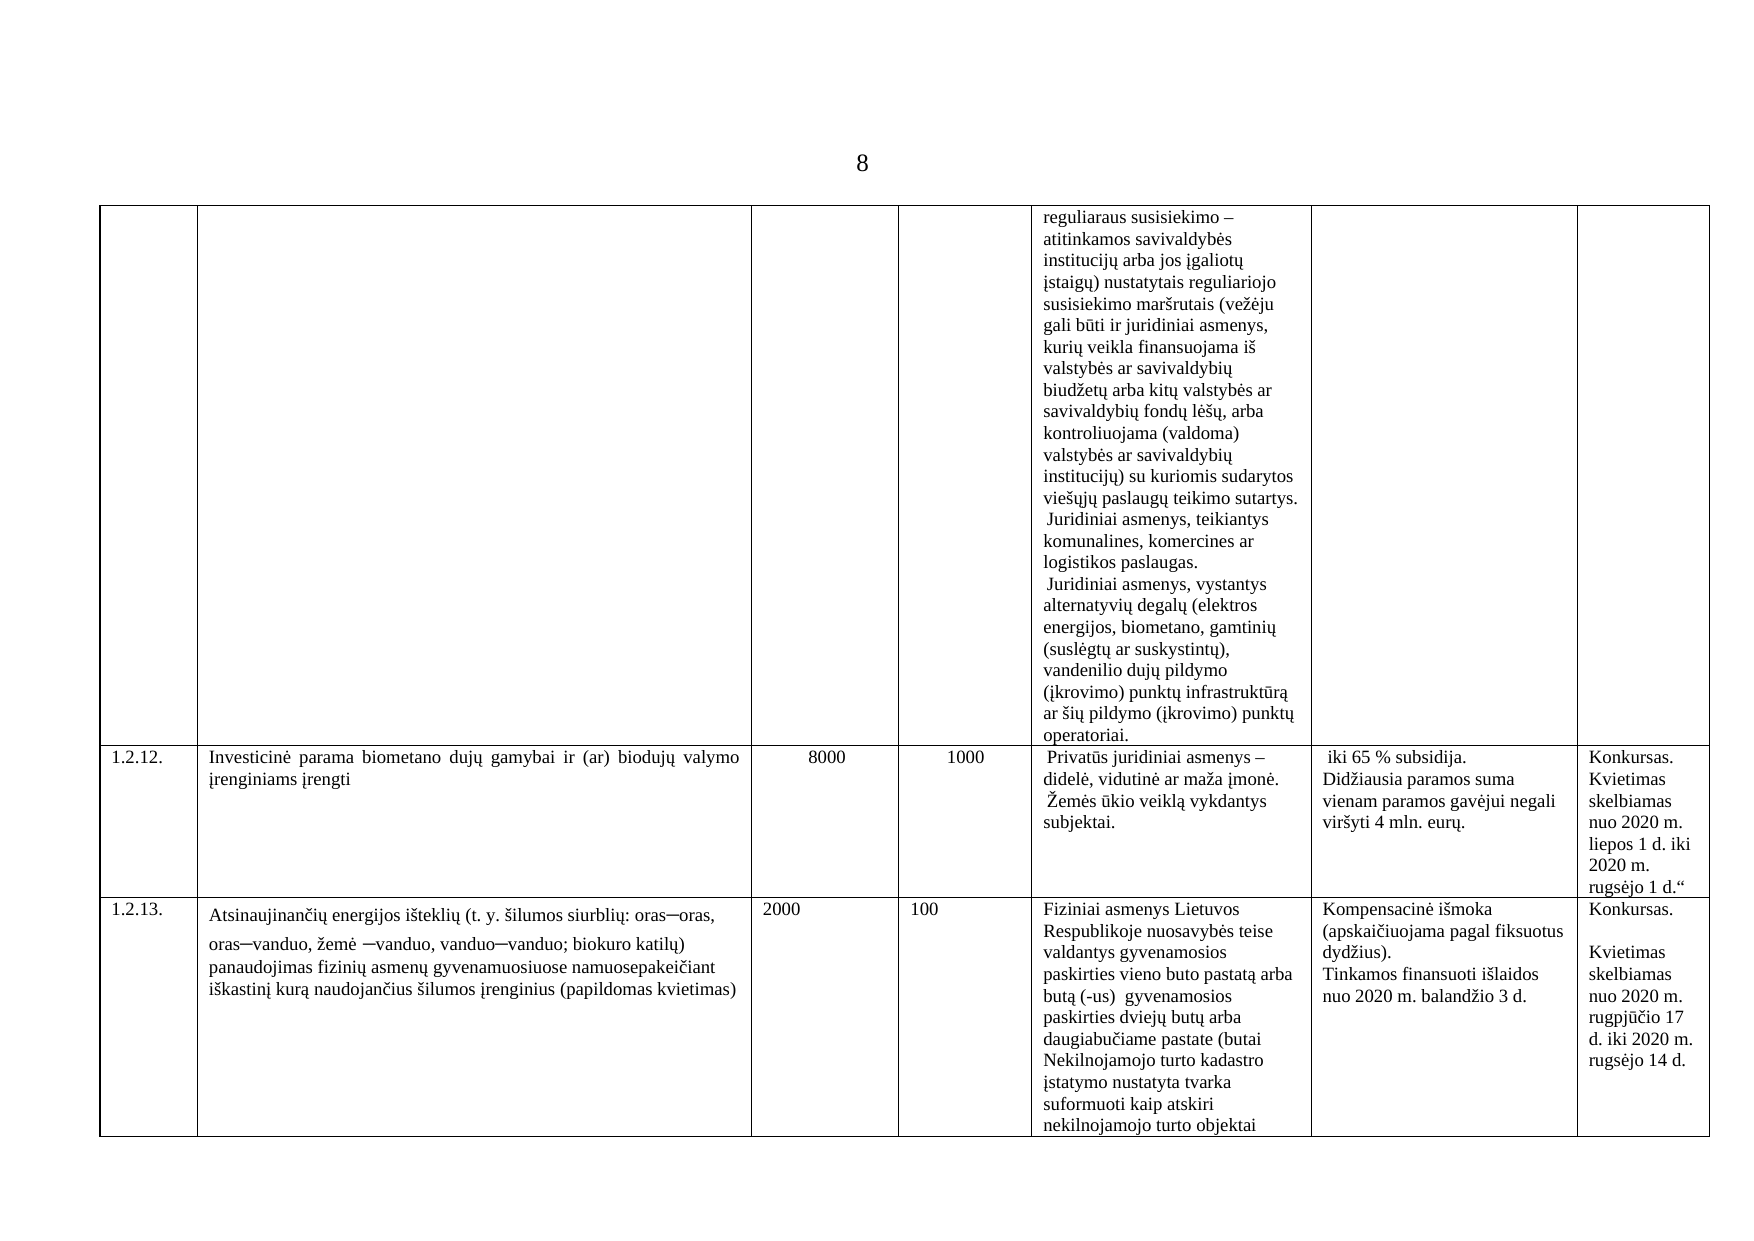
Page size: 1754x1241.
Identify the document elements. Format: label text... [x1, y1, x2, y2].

table_cell [752, 206, 898, 745]
table_cell 1.2.13. [101, 898, 197, 1136]
table_cell 100 [899, 898, 1031, 1136]
table_cell iki 65 % subsidija. Didžiausia paramos suma vienam paramos gavėjui negali viršyti 4 mln. eurų. [1312, 746, 1577, 897]
table_cell 1000 [899, 746, 1031, 897]
table_cell [1578, 206, 1709, 745]
table_cell Privatūs juridiniai asmenys – didelė, vidutinė ar maža įmonė. Žemės ūkio veiklą vykdantys subjektai. [1032, 746, 1311, 897]
table_cell Konkursas. Kvietimas skelbiamas nuo 2020 m. liepos 1 d. iki 2020 m. rugsėjo 1 d.“ [1578, 746, 1709, 897]
table_cell [899, 206, 1031, 745]
table_cell 2000 [752, 898, 898, 1136]
table_cell 1.2.12. [101, 746, 197, 897]
table_cell [198, 206, 751, 745]
table_cell Fiziniai asmenys Lietuvos Respublikoje nuosavybės teise valdantys gyvenamosios paskirties vieno buto pastatą arba butą (-us) gyvenamosios paskirties dviejų butų arba daugiabučiame pastate (butai Nekilnojamojo turto kadastro įstatymo nustatyta tvarka suformuoti kaip atskiri nekilnojamojo turto objektai [1032, 898, 1311, 1136]
table_cell Konkursas. Kvietimas skelbiamas nuo 2020 m. rugpjūčio 17 d. iki 2020 m. rugsėjo 14 d. [1578, 898, 1709, 1136]
table_cell Kompensacinė išmoka (apskaičiuojama pagal fiksuotus dydžius). Tinkamos finansuoti išlaidos nuo 2020 m. balandžio 3 d. [1312, 898, 1577, 1136]
table_cell Investicinė parama biometano dujų gamybai ir (ar) biodujų valymo įrenginiams įrengti [198, 746, 751, 897]
table_cell Atsinaujinančių energijos išteklių (t. y. šilumos siurblių: oras–oras, oras–vanduo, žemė –vanduo, vanduo–vanduo; biokuro katilų) panaudojimas fizinių asmenų gyvenamuosiuose namuosepakeičiant iškastinį kurą naudojančius šilumos įrenginius (papildomas kvietimas) [198, 898, 751, 1136]
table_cell reguliaraus susisiekimo – atitinkamos savivaldybės institucijų arba jos įgaliotų įstaigų) nustatytais reguliariojo susisiekimo maršrutais (vežėju gali būti ir juridiniai asmenys, kurių veikla finansuojama iš valstybės ar savivaldybių biudžetų arba kitų valstybės ar savivaldybių fondų lėšų, arba kontroliuojama (valdoma) valstybės ar savivaldybių institucijų) su kuriomis sudarytos viešųjų paslaugų teikimo sutartys. Juridiniai asmenys, teikiantys komunalines, komercines ar logistikos paslaugas. Juridiniai asmenys, vystantys alternatyvių degalų (elektros energijos, biometano, gamtinių (suslėgtų ar suskystintų), vandenilio dujų pildymo (įkrovimo) punktų infrastruktūrą ar šių pildymo (įkrovimo) punktų operatoriai. [1032, 206, 1311, 745]
table_cell [101, 206, 197, 745]
table_cell 8000 [752, 746, 898, 897]
table_cell [1312, 206, 1577, 745]
